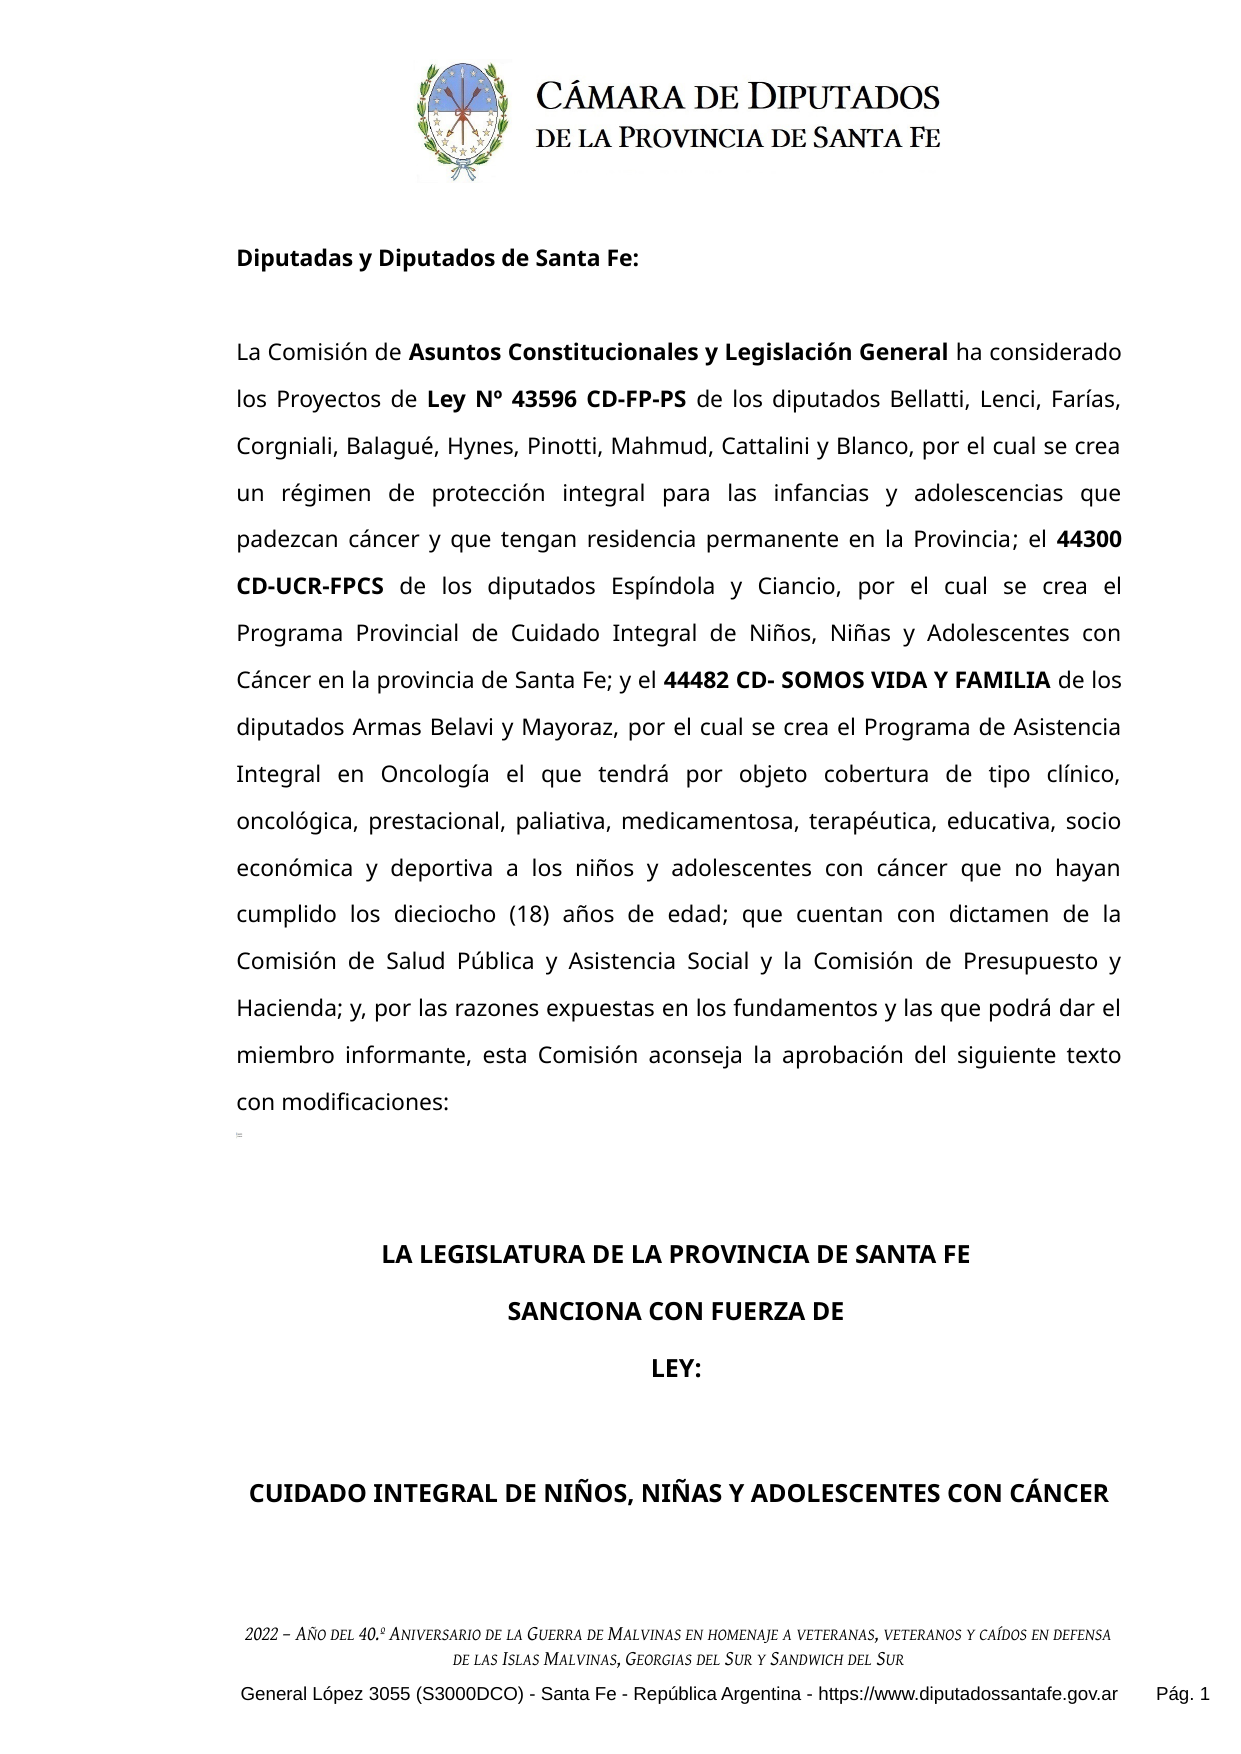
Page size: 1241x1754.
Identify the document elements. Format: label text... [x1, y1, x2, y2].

text CUIDADO INTEGRAL DE NIÑOS, NIÑAS Y ADOLESCENTES CON CÁNCER [236, 1476, 1122, 1510]
text La Comisión de Asuntos Constitucionales y Legislación General ha considerado los Proyectos de Ley Nº 43596 CD-FP-PS de los diputados Bellatti, Lenci, Farías, Corgniali, Balagué, Hynes, Pinotti, Mahmud, Cattalini y Blanco, por el cual se crea un régimen de protección integral para las infancias y adolescencias que padezcan cáncer y que tengan residencia permanente en la Provincia; el 44300 CD-UCR-FPCS de los diputados Espíndola y Ciancio, por el cual se crea el Programa Provincial de Cuidado Integral de Niños, Niñas y Adolescentes con Cáncer en la provincia de Santa Fe; y el 44482 CD- SOMOS VIDA Y FAMILIA de los diputados Armas Belavi y Mayoraz, por el cual se crea el Programa de Asistencia Integral en Oncología el que tendrá por objeto cobertura de tipo clínico, oncológica, prestacional, paliativa, medicamentosa, terapéutica, educativa, socio económica y deportiva a los niños y adolescentes con cáncer que no hayan cumplido los dieciocho (18) años de edad; que cuentan con dictamen de la Comisión de Salud Pública y Asistencia Social y la Comisión de Presupuesto y Hacienda; y, por las razones expuestas en los fundamentos y las que podrá dar el miembro informante, esta Comisión aconseja la aprobación del siguiente texto con modificaciones: [236, 336, 1122, 1117]
text Diputadas y Diputados de Santa Fe: [236, 242, 1122, 273]
text LEY: [236, 1350, 1122, 1384]
text LA LEGISLATURA DE LA PROVINCIA DE SANTA FE [236, 1237, 1122, 1271]
picture [236, 1132, 243, 1139]
text SANCIONA CON FUERZA DE [236, 1293, 1122, 1327]
picture [413, 59, 945, 183]
